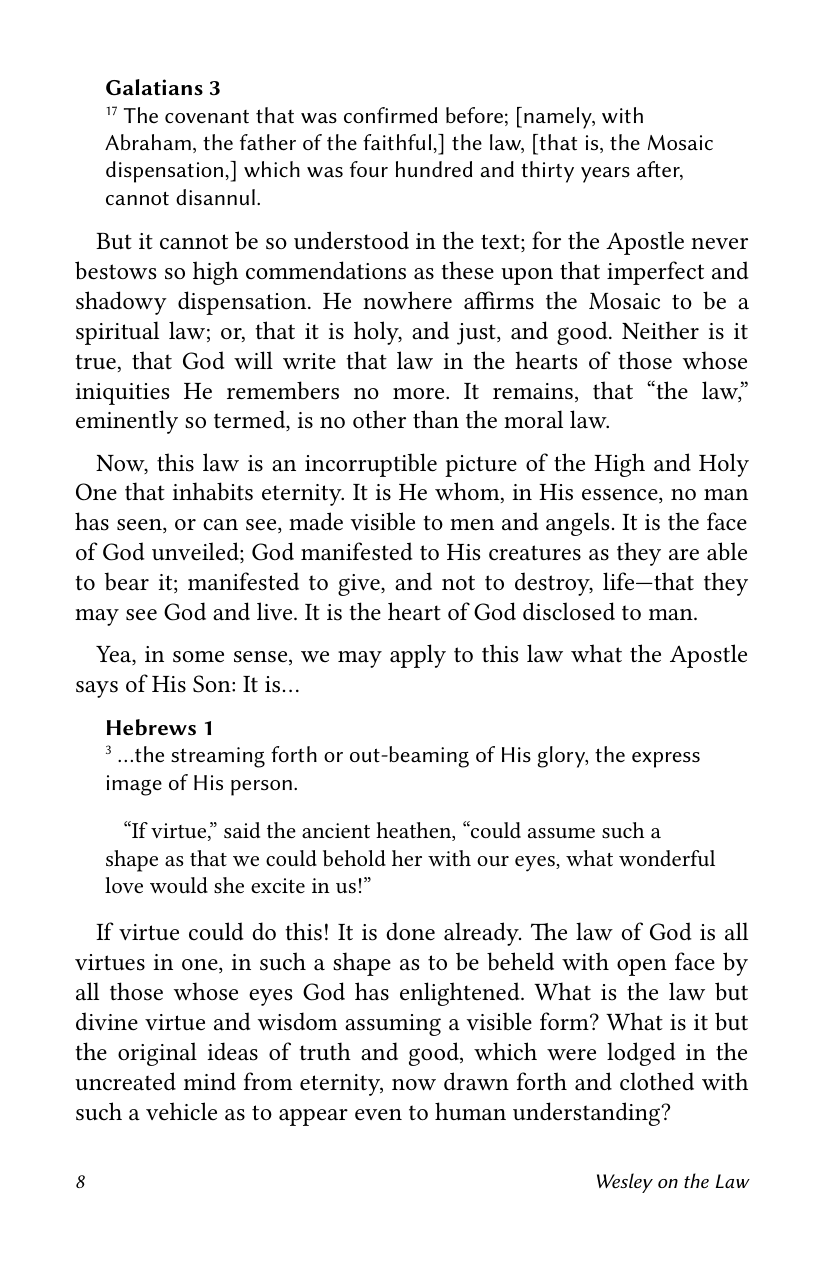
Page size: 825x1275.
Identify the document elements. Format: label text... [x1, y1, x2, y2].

text 17 The covenant that was confirmed before; [namely, with Abraham, the father of the faithful,] the law, [that is, the Mosaic dispensation,] which was four hundred and thirty years after, cannot disannul. [105, 103, 720, 211]
text Galatians 3 [105, 75, 750, 101]
text “If virtue,” said the ancient heathen, “could assume such a shape as that we could behold her with our eyes, what wonderful love would she excite in us!” [105, 818, 720, 899]
text Hebrews 1 [105, 715, 750, 741]
text But it cannot be so understood in the text; for the Apostle never bestows so high commendations as these upon that imperfect and shadowy dispensation. He nowhere affirms the Mosaic to be a spiritual law; or, that it is holy, and just, and good. Neither is it true, that God will write that law in the hearts of those whose iniquities He remembers no more. It remains, that “the law,” eminently so termed, is no other than the moral law. [75, 227, 750, 435]
text 3 ...the streaming forth or out-beaming of His glory, the express image of His person. [105, 742, 720, 796]
text If virtue could do this! It is done already. The law of God is all virtues in one, in such a shape as to be beheld with open face by all those whose eyes God has enlightened. What is the law but divine virtue and wisdom assuming a visible form? What is it but the original ideas of truth and good, which were lodged in the uncreated mind from eternity, now drawn forth and clothed with such a vehicle as to appear even to human understanding? [75, 918, 750, 1126]
text Now, this law is an incorruptible picture of the High and Holy One that inhabits eternity. It is He whom, in His essence, no man has seen, or can see, made visible to men and angels. It is the face of God unveiled; God manifested to His creatures as they are able to bear it; manifested to give, and not to destroy, life—that they may see God and live. It is the heart of God disclosed to man. [75, 448, 750, 627]
text Yea, in some sense, we may apply to this law what the Apostle says of His Son: It is… [75, 640, 750, 698]
